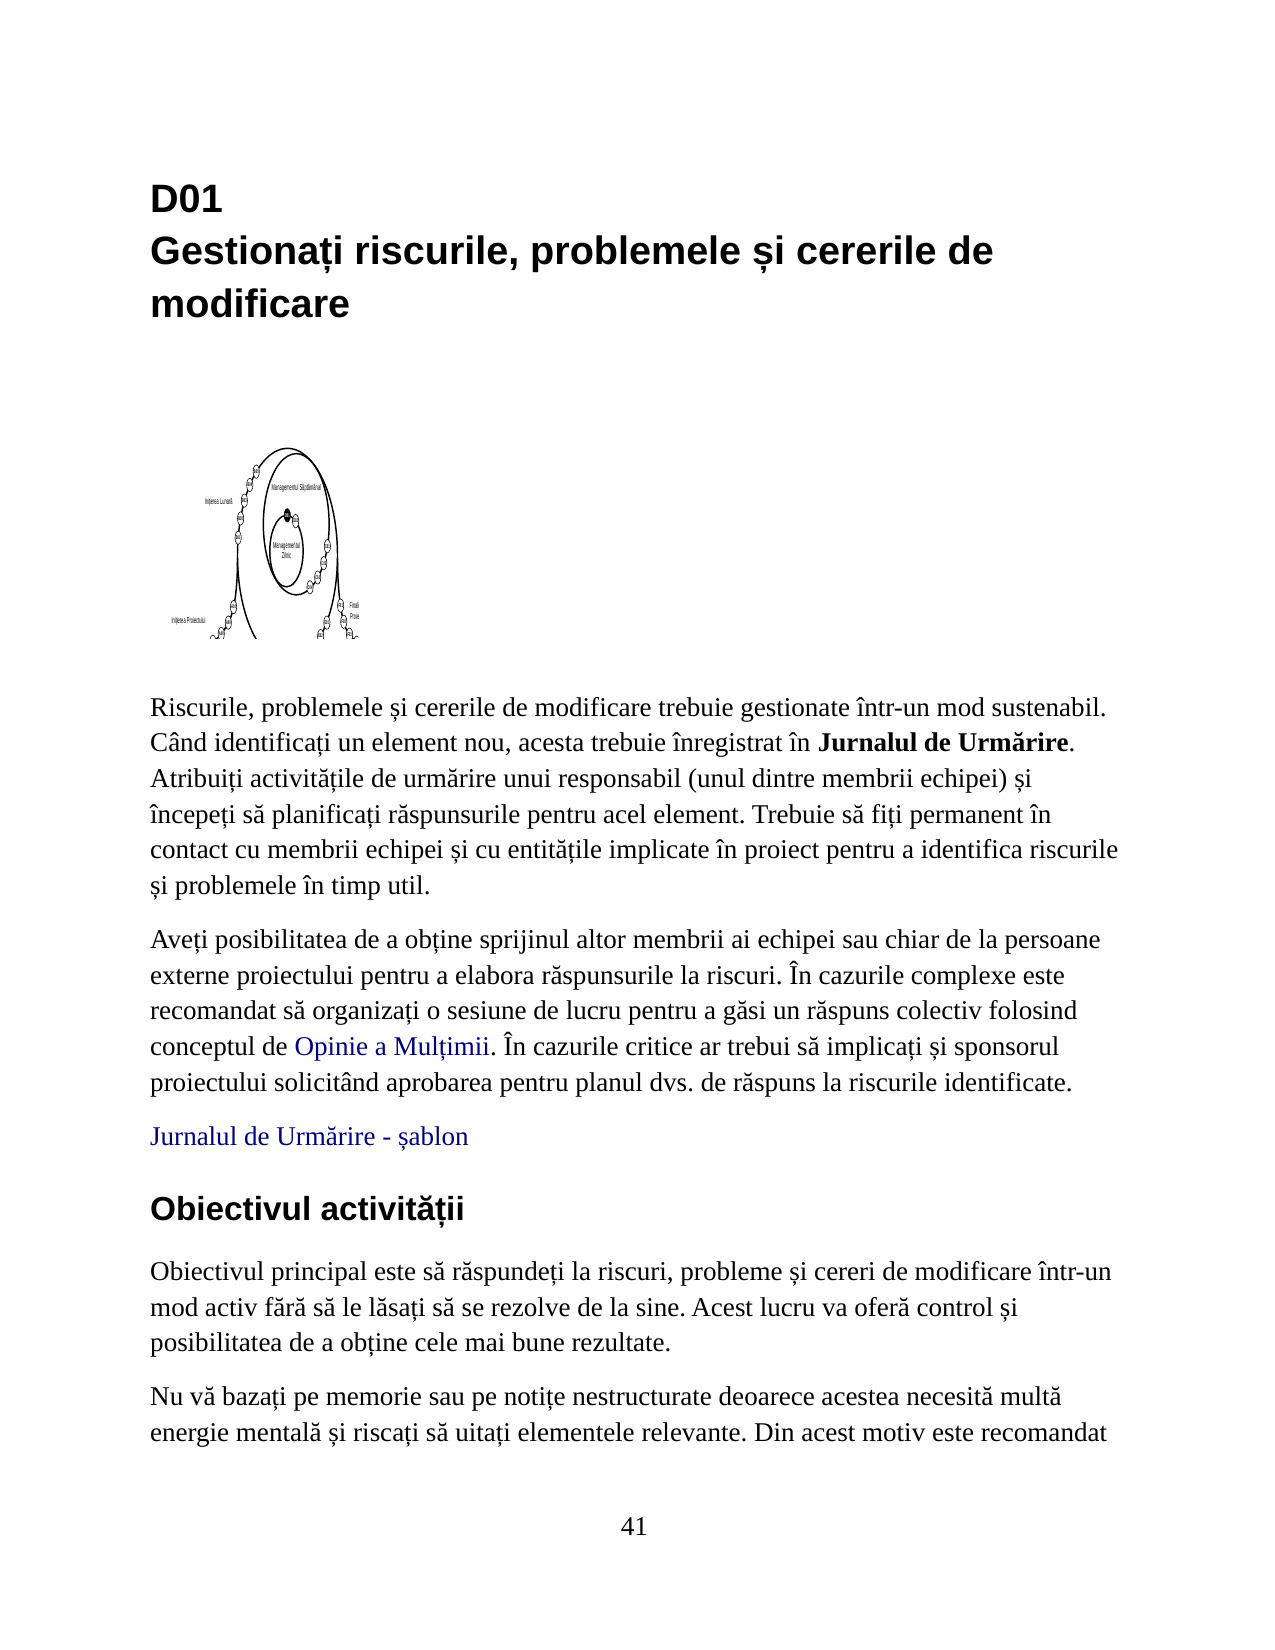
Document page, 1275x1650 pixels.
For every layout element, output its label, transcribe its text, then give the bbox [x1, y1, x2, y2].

subtitle Obiectivul activității [150, 1189, 1125, 1228]
text Riscurile, problemele și cererile de modificare trebuie gestionate într-un mod sustenabil. Când identificați un element nou, acesta trebuie înregistrat în Jurnalul de Urmărire. Atribuiți activitățile de urmărire unui responsabil (unul dintre membrii echipei) și începeți să planificați răspunsurile pentru acel element. Trebuie să fiți permanent în contact cu membrii echipei și cu entitățile implicate în proiect pentru a identifica riscurile și problemele în timp util. [150, 691, 1125, 901]
text Obiectivul principal este să răspundeți la riscuri, probleme și cereri de modificare într-un mod activ fără să le lăsați să se rezolve de la sine. Acest lucru va oferă control și posibilitatea de a obține cele mai bune rezultate. [150, 1255, 1125, 1357]
text Nu vă bazați pe memorie sau pe notițe nestructurate deoarece acestea necesită multă energie mentală și riscați să uitați elementele relevante. Din acest motiv este recomandat [150, 1380, 1125, 1447]
text Jurnalul de Urmărire - șablon [150, 1119, 1125, 1151]
subtitle D01 Gestionați riscurile, problemele și cererile de modificare [150, 175, 1125, 325]
text Aveți posibilitatea de a obține sprijinul altor membrii ai echipei sau chiar de la persoane externe proiectului pentru a elabora răspunsurile la riscuri. În cazurile complexe este recomandat să organizați o sesiune de lucru pentru a găsi un răspuns colectiv folosind conceptul de Opinie a Mulțimii. În cazurile critice ar trebui să implicați și sponsorul proiectului solicitând aprobarea pentru planul dvs. de răspuns la riscurile identificate. [150, 923, 1125, 1097]
